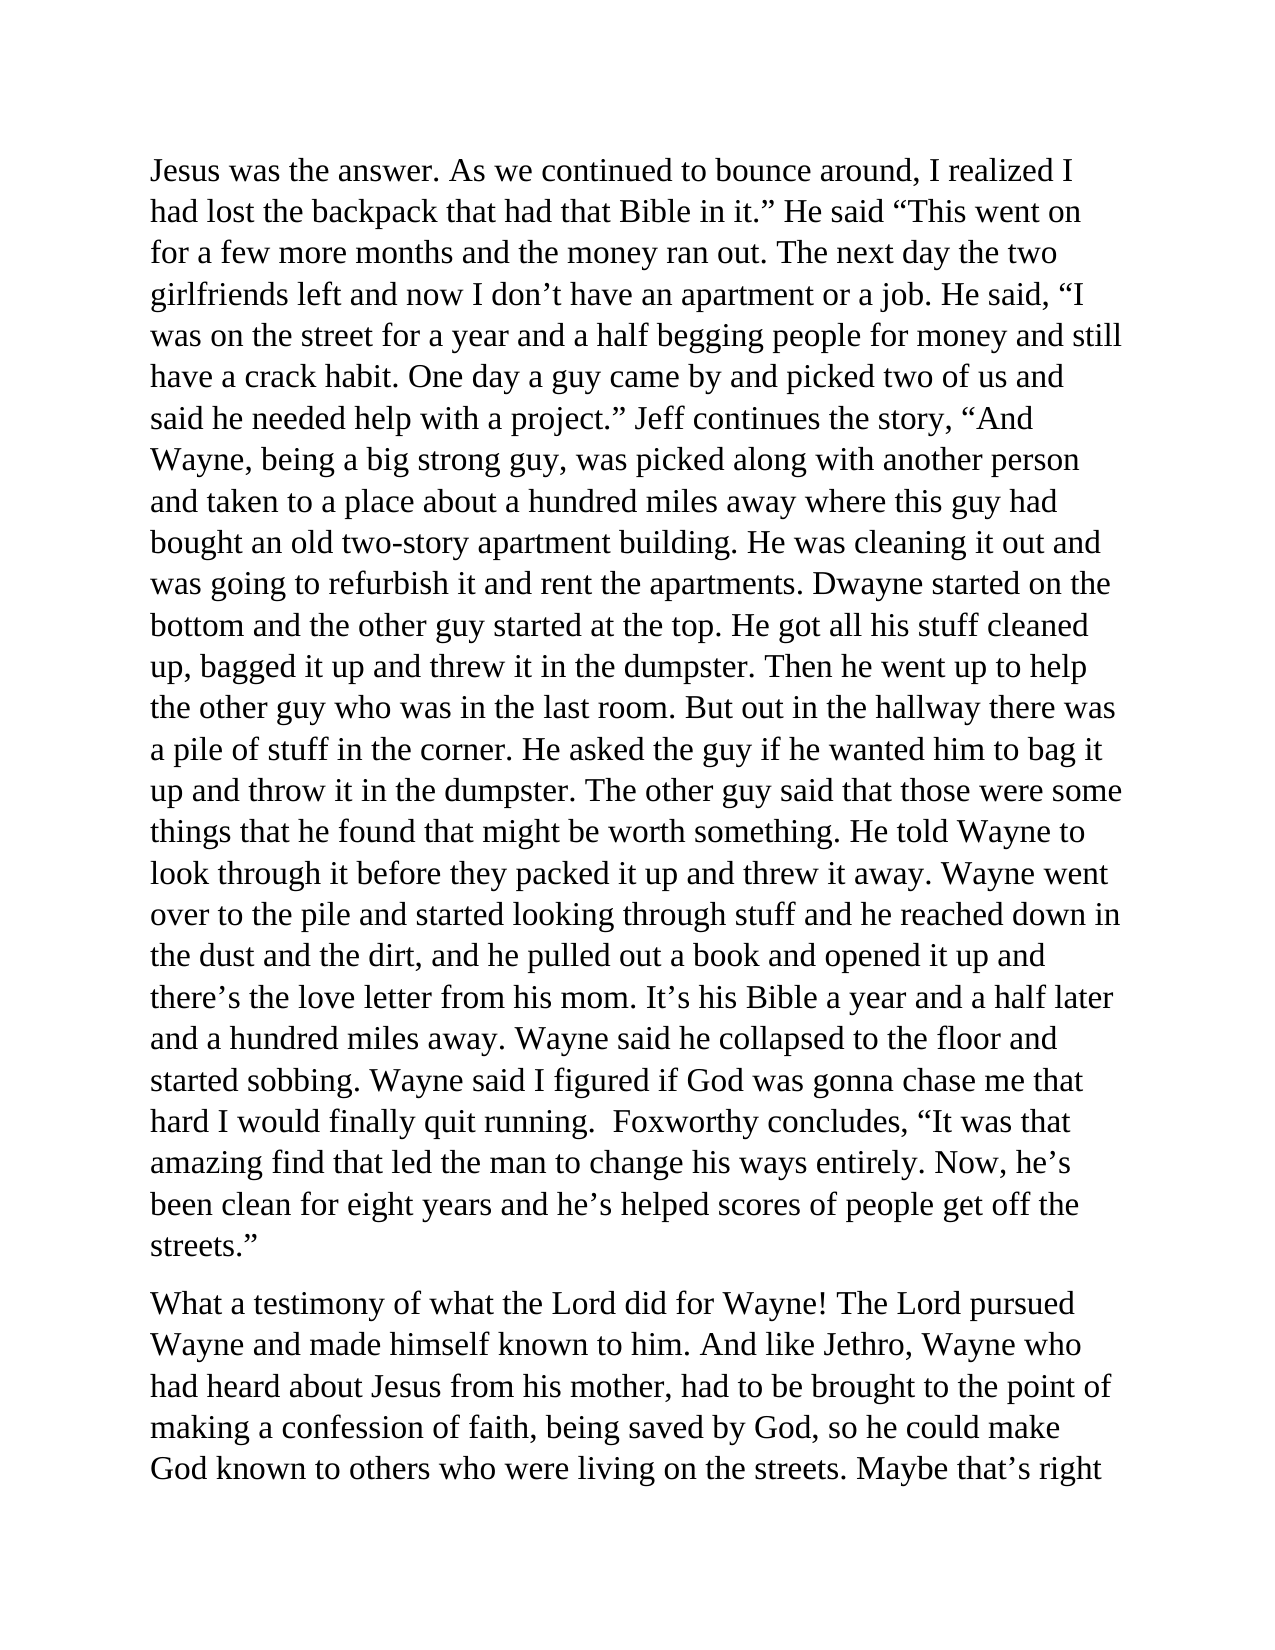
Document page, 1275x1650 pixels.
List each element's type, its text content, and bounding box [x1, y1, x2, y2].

text What a testimony of what the Lord did for Wayne! The Lord pursued Wayne and made himself known to him. And like Jethro, Wayne who had heard about Jesus from his mother, had to be brought to the point of making a confession of faith, being saved by God, so he could make God known to others who were living on the streets. Maybe that’s right [150, 1283, 1125, 1487]
text Jesus was the answer. As we continued to bounce around, I realized I had lost the backpack that had that Bible in it.” He said “This went on for a few more months and the money ran out. The next day the two girlfriends left and now I don’t have an apartment or a job. He said, “I was on the street for a year and a half begging people for money and still have a crack habit. One day a guy came by and picked two of us and said he needed help with a project.” Jeff continues the story, “And Wayne, being a big strong guy, was picked along with another person and taken to a place about a hundred miles away where this guy had bought an old two-story apartment building. He was cleaning it out and was going to refurbish it and rent the apartments. Dwayne started on the bottom and the other guy started at the top. He got all his stuff cleaned up, bagged it up and threw it in the dumpster. Then he went up to help the other guy who was in the last room. But out in the hallway there was a pile of stuff in the corner. He asked the guy if he wanted him to bag it up and throw it in the dumpster. The other guy said that those were some things that he found that might be worth something. He told Wayne to look through it before they packed it up and threw it away. Wayne went over to the pile and started looking through stuff and he reached down in the dust and the dirt, and he pulled out a book and opened it up and there’s the love letter from his mom. It’s his Bible a year and a half later and a hundred miles away. Wayne said he collapsed to the floor and started sobbing. Wayne said I figured if God was gonna chase me that hard I would finally quit running. Foxworthy concludes, “It was that amazing find that led the man to change his ways entirely. Now, he’s been clean for eight years and he’s helped scores of people get off the streets.” [150, 150, 1125, 1263]
